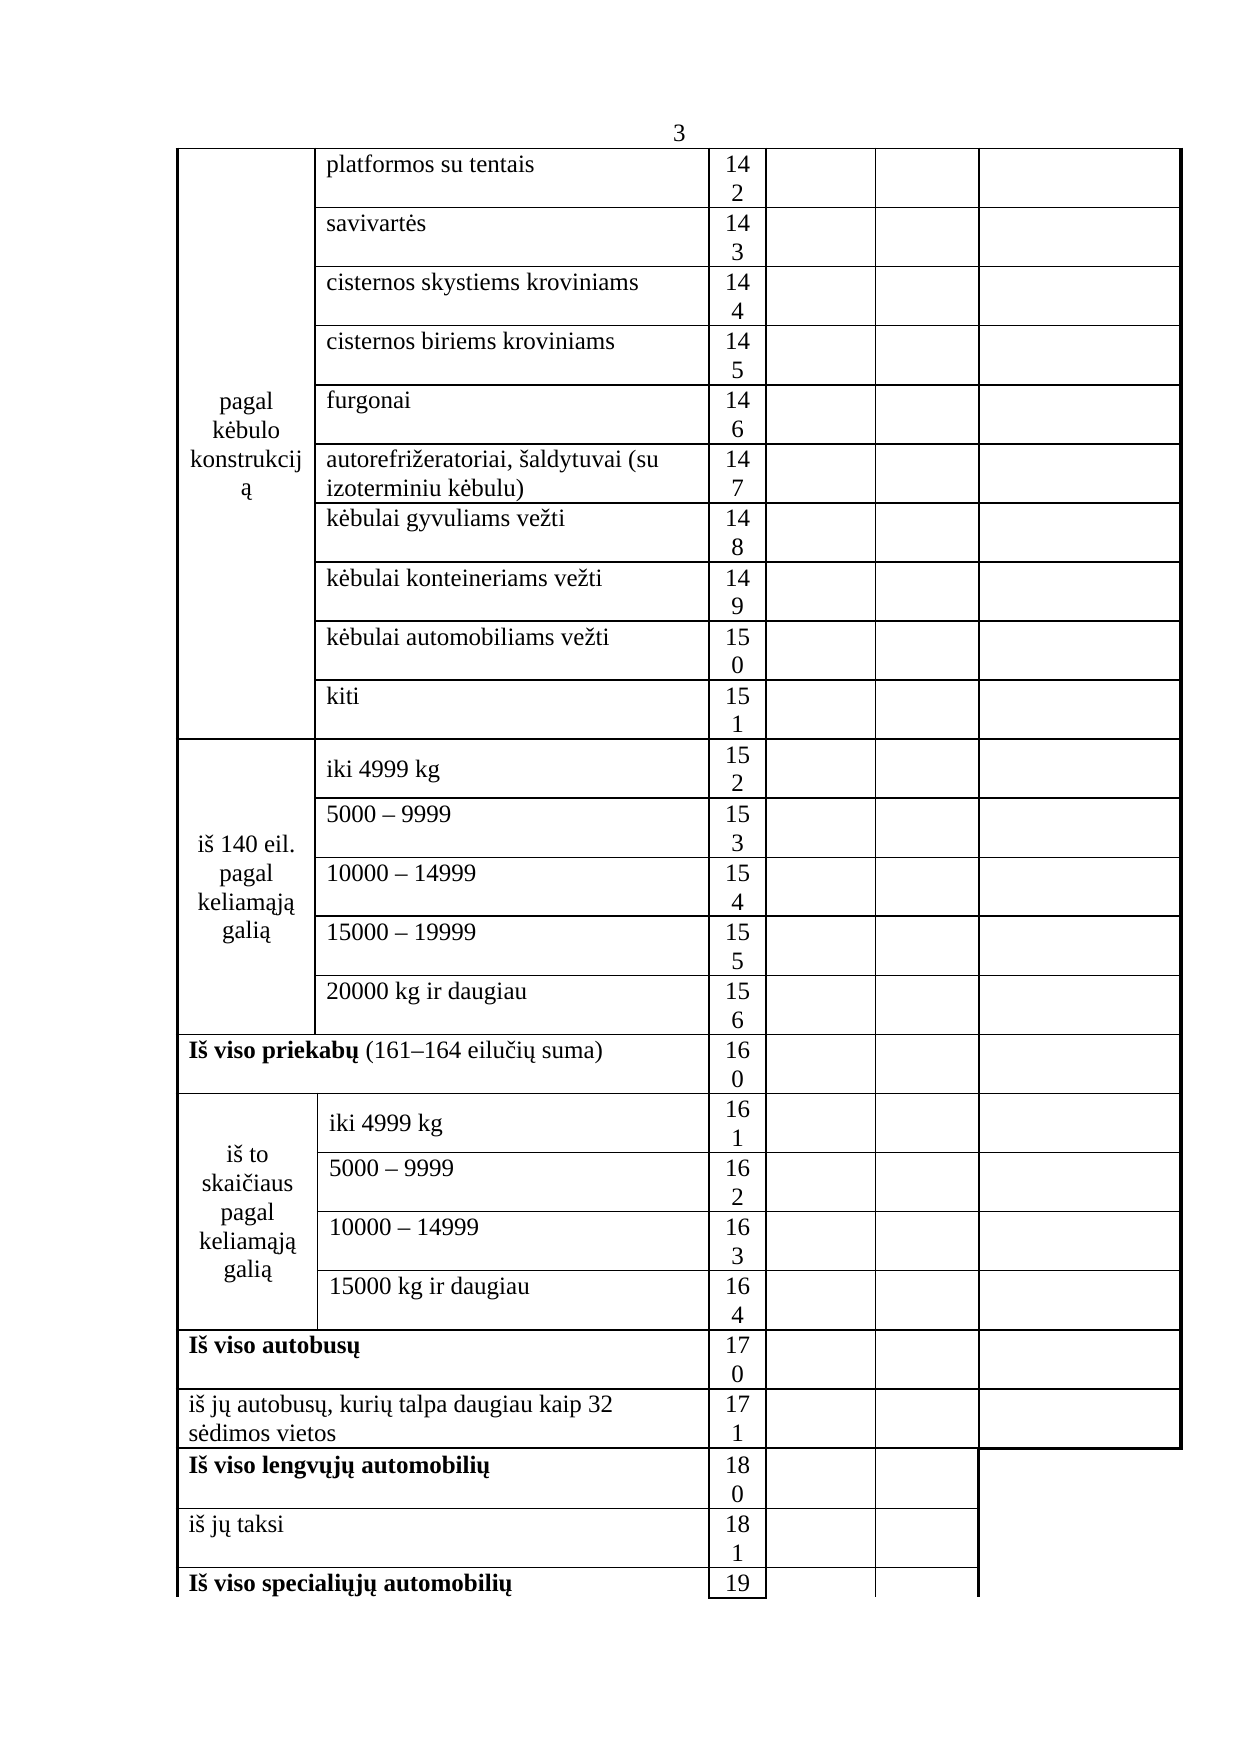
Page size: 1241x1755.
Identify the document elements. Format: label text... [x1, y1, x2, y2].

table_cell 146 [710, 386, 765, 443]
table_cell 143 [710, 208, 765, 266]
table_cell 152 [710, 740, 765, 797]
table_cell [980, 740, 1179, 797]
table_cell iš 140 eil. pagal keliamąją galią [179, 740, 314, 1033]
table_cell Iš viso specialiųjų automobilių [179, 1568, 708, 1597]
table_cell [767, 976, 875, 1033]
table_cell cisternos skystiems kroviniams [316, 267, 708, 325]
table_cell 163 [710, 1212, 765, 1270]
table_cell 148 [710, 504, 765, 561]
table_cell [767, 504, 875, 561]
table_cell [767, 858, 875, 915]
table_cell [980, 1094, 1179, 1152]
table_cell iš jų taksi [179, 1509, 708, 1567]
table_cell [980, 149, 1179, 207]
table_cell [876, 740, 978, 797]
table_cell [980, 1331, 1179, 1388]
table_cell [767, 149, 875, 207]
table_cell [876, 1390, 978, 1447]
table_cell [980, 267, 1179, 325]
table_cell 19 [710, 1568, 765, 1597]
table_cell 145 [710, 326, 765, 384]
table_cell 150 [710, 622, 765, 679]
table_cell [876, 1449, 977, 1508]
table_cell [876, 622, 978, 679]
table_cell iš jų autobusų, kurių talpa daugiau kaip 32 sėdimos vietos [179, 1390, 708, 1447]
table_cell [980, 386, 1179, 443]
table_cell kėbulai automobiliams vežti [316, 622, 708, 679]
table_cell [980, 1153, 1179, 1211]
table_cell [980, 976, 1179, 1033]
table_cell [980, 799, 1179, 856]
table_cell 5000 – 9999 [316, 799, 708, 856]
table_cell [767, 563, 875, 620]
table_cell [980, 1450, 1181, 1508]
table_cell 180 [710, 1449, 765, 1508]
table_cell [876, 1271, 978, 1329]
table_cell furgonai [316, 386, 708, 443]
table_cell [876, 386, 978, 443]
table_cell [767, 681, 875, 738]
table_cell 162 [710, 1153, 765, 1211]
table_cell [767, 622, 875, 679]
table_cell kėbulai gyvuliams vežti [316, 504, 708, 561]
table_cell [767, 1035, 875, 1093]
table_cell [876, 1153, 978, 1211]
table_cell [767, 1390, 875, 1447]
table_cell [767, 267, 875, 325]
table_cell 153 [710, 799, 765, 856]
table_cell [876, 1568, 977, 1597]
table_cell [767, 208, 875, 266]
table_cell [980, 1390, 1179, 1447]
table_cell 10000 – 14999 [316, 858, 708, 915]
table_cell iš to skaičiaus pagal keliamąją galią [179, 1094, 317, 1329]
table_cell [980, 622, 1179, 679]
table_cell [876, 858, 978, 915]
table_cell [876, 917, 978, 974]
table_cell [767, 1153, 875, 1211]
table_cell 5000 – 9999 [318, 1153, 708, 1211]
table_cell [767, 386, 875, 443]
table_cell iki 4999 kg [318, 1094, 708, 1152]
table_cell [767, 917, 875, 974]
table_cell [980, 917, 1179, 974]
table_cell [876, 1212, 978, 1270]
table_cell [876, 976, 978, 1033]
table_cell 142 [710, 149, 765, 207]
table_cell Iš viso autobusų [179, 1331, 708, 1388]
table_cell [876, 504, 978, 561]
table_cell [876, 1035, 978, 1093]
table_cell [980, 1508, 1181, 1567]
table_cell [876, 563, 978, 620]
table_cell [980, 1567, 1181, 1597]
table_cell [876, 445, 978, 502]
table_cell 156 [710, 976, 765, 1033]
table_cell 161 [710, 1094, 765, 1152]
table_cell 144 [710, 267, 765, 325]
table_cell savivartės [316, 208, 708, 266]
table_cell [980, 1212, 1179, 1270]
table_cell 160 [710, 1035, 765, 1093]
table_cell 170 [710, 1331, 765, 1388]
table_cell [767, 1271, 875, 1329]
table_cell [876, 1094, 978, 1152]
table_cell 155 [710, 917, 765, 974]
table_cell [767, 1094, 875, 1152]
table_cell cisternos biriems kroviniams [316, 326, 708, 384]
table_cell [767, 1449, 875, 1508]
table_cell platformos su tentais [316, 149, 708, 207]
table_cell [980, 504, 1179, 561]
table_cell 171 [710, 1390, 765, 1447]
table_cell 164 [710, 1271, 765, 1329]
table_cell kiti [316, 681, 708, 738]
table_cell [767, 799, 875, 856]
table_cell [876, 1331, 978, 1388]
table_cell 20000 kg ir daugiau [316, 976, 708, 1033]
table_cell [767, 1509, 875, 1567]
table_cell [876, 208, 978, 266]
table_cell [876, 326, 978, 384]
table_cell kėbulai konteineriams vežti [316, 563, 708, 620]
table_cell [767, 1212, 875, 1270]
table_cell [767, 1331, 875, 1388]
table_cell [876, 799, 978, 856]
table_cell [767, 445, 875, 502]
table_cell 10000 – 14999 [318, 1212, 708, 1270]
table_cell [980, 208, 1179, 266]
table_cell [980, 563, 1179, 620]
table_cell [876, 149, 978, 207]
table_cell 154 [710, 858, 765, 915]
table_cell 149 [710, 563, 765, 620]
table_cell [876, 681, 978, 738]
table_cell iki 4999 kg [316, 740, 708, 797]
table_cell 147 [710, 445, 765, 502]
table_cell pagal kėbulo konstrukciją [179, 149, 314, 738]
table_cell [876, 267, 978, 325]
table_cell [980, 858, 1179, 915]
table_cell [980, 1271, 1179, 1329]
table_cell 15000 – 19999 [316, 917, 708, 974]
table_cell [767, 326, 875, 384]
table_cell 151 [710, 681, 765, 738]
table_cell [980, 681, 1179, 738]
table_cell Iš viso priekabų (161–164 eilučių suma) [179, 1035, 708, 1093]
table_cell [980, 326, 1179, 384]
table_cell 181 [710, 1509, 765, 1567]
table_cell [980, 445, 1179, 502]
table_cell [980, 1035, 1179, 1093]
table_cell autorefrižeratoriai, šaldytuvai (su izoterminiu kėbulu) [316, 445, 708, 502]
table_cell [876, 1509, 977, 1567]
table_cell [767, 740, 875, 797]
table_cell Iš viso lengvųjų automobilių [179, 1449, 708, 1508]
table_cell 15000 kg ir daugiau [318, 1271, 708, 1329]
table_cell [767, 1568, 875, 1597]
